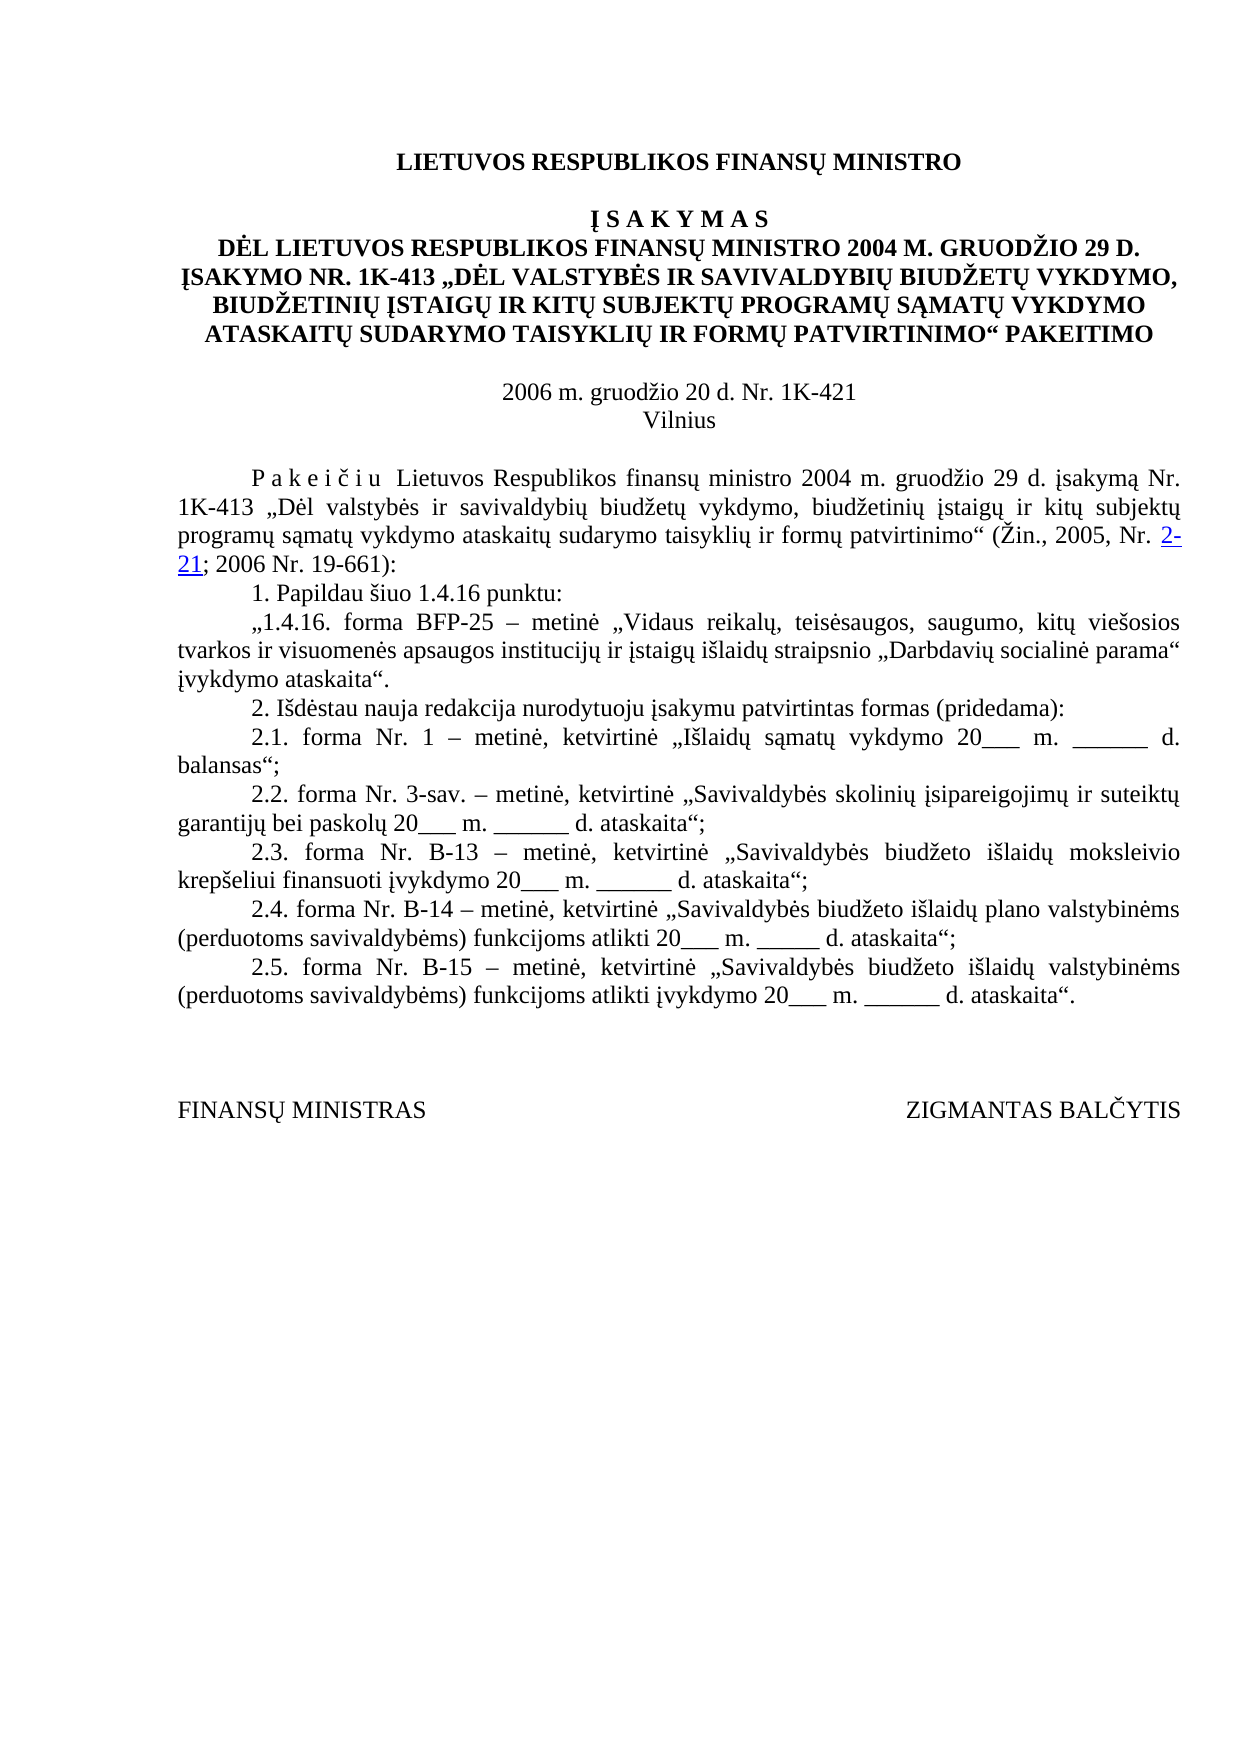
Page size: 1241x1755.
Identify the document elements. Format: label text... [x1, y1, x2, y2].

text LIETUVOS RESPUBLIKOS FINANSŲ MINISTRO [177, 147, 1181, 176]
text „1.4.16. forma BFP-25 – metinė „Vidaus reikalų, teisėsaugos, saugumo, kitų viešosios tvarkos ir visuomenės apsaugos institucijų ir įstaigų išlaidų straipsnio „Darbdavių socialinė parama“ įvykdymo ataskaita“. [177, 607, 1181, 693]
text DĖL LIETUVOS RESPUBLIKOS FINANSŲ MINISTRO 2004 M. GRUODŽIO 29 D. ĮSAKYMO NR. 1K-413 „DĖL VALSTYBĖS IR SAVIVALDYBIŲ BIUDŽETŲ VYKDYMO, BIUDŽETINIŲ ĮSTAIGŲ IR KITŲ SUBJEKTŲ PROGRAMŲ SĄMATŲ VYKDYMO ATASKAITŲ SUDARYMO TAISYKLIŲ IR FORMŲ PATVIRTINIMO“ PAKEITIMO [177, 233, 1181, 348]
text Vilnius [177, 406, 1181, 434]
text 2.4. forma Nr. B-14 – metinė, ketvirtinė „Savivaldybės biudžeto išlaidų plano valstybinėms (perduotoms savivaldybėms) funkcijoms atlikti 20___ m. _____ d. ataskaita“; [177, 894, 1181, 952]
text FINANSŲ MINISTRAS ZIGMANTAS BALČYTIS [177, 1096, 1181, 1124]
text 2. Išdėstau nauja redakcija nurodytuoju įsakymu patvirtintas formas (pridedama): [177, 693, 1181, 722]
text 2.1. forma Nr. 1 – metinė, ketvirtinė „Išlaidų sąmatų vykdymo 20___ m. ______ d. balansas“; [177, 722, 1181, 779]
text Į S A K Y M A S [177, 204, 1181, 233]
text Pakeičiu Lietuvos Respublikos finansų ministro 2004 m. gruodžio 29 d. įsakymą Nr. 1K-413 „Dėl valstybės ir savivaldybių biudžetų vykdymo, biudžetinių įstaigų ir kitų subjektų programų sąmatų vykdymo ataskaitų sudarymo taisyklių ir formų patvirtinimo“ (Žin., 2005, Nr. 2-21; 2006 Nr. 19-661): [177, 463, 1181, 578]
text 2.3. forma Nr. B-13 – metinė, ketvirtinė „Savivaldybės biudžeto išlaidų moksleivio krepšeliui finansuoti įvykdymo 20___ m. ______ d. ataskaita“; [177, 837, 1181, 894]
text 2.5. forma Nr. B-15 – metinė, ketvirtinė „Savivaldybės biudžeto išlaidų valstybinėms (perduotoms savivaldybėms) funkcijoms atlikti įvykdymo 20___ m. ______ d. ataskaita“. [177, 952, 1181, 1009]
text 2.2. forma Nr. 3-sav. – metinė, ketvirtinė „Savivaldybės skolinių įsipareigojimų ir suteiktų garantijų bei paskolų 20___ m. ______ d. ataskaita“; [177, 779, 1181, 837]
text 1. Papildau šiuo 1.4.16 punktu: [177, 578, 1181, 607]
text 2006 m. gruodžio 20 d. Nr. 1K-421 [177, 377, 1181, 406]
